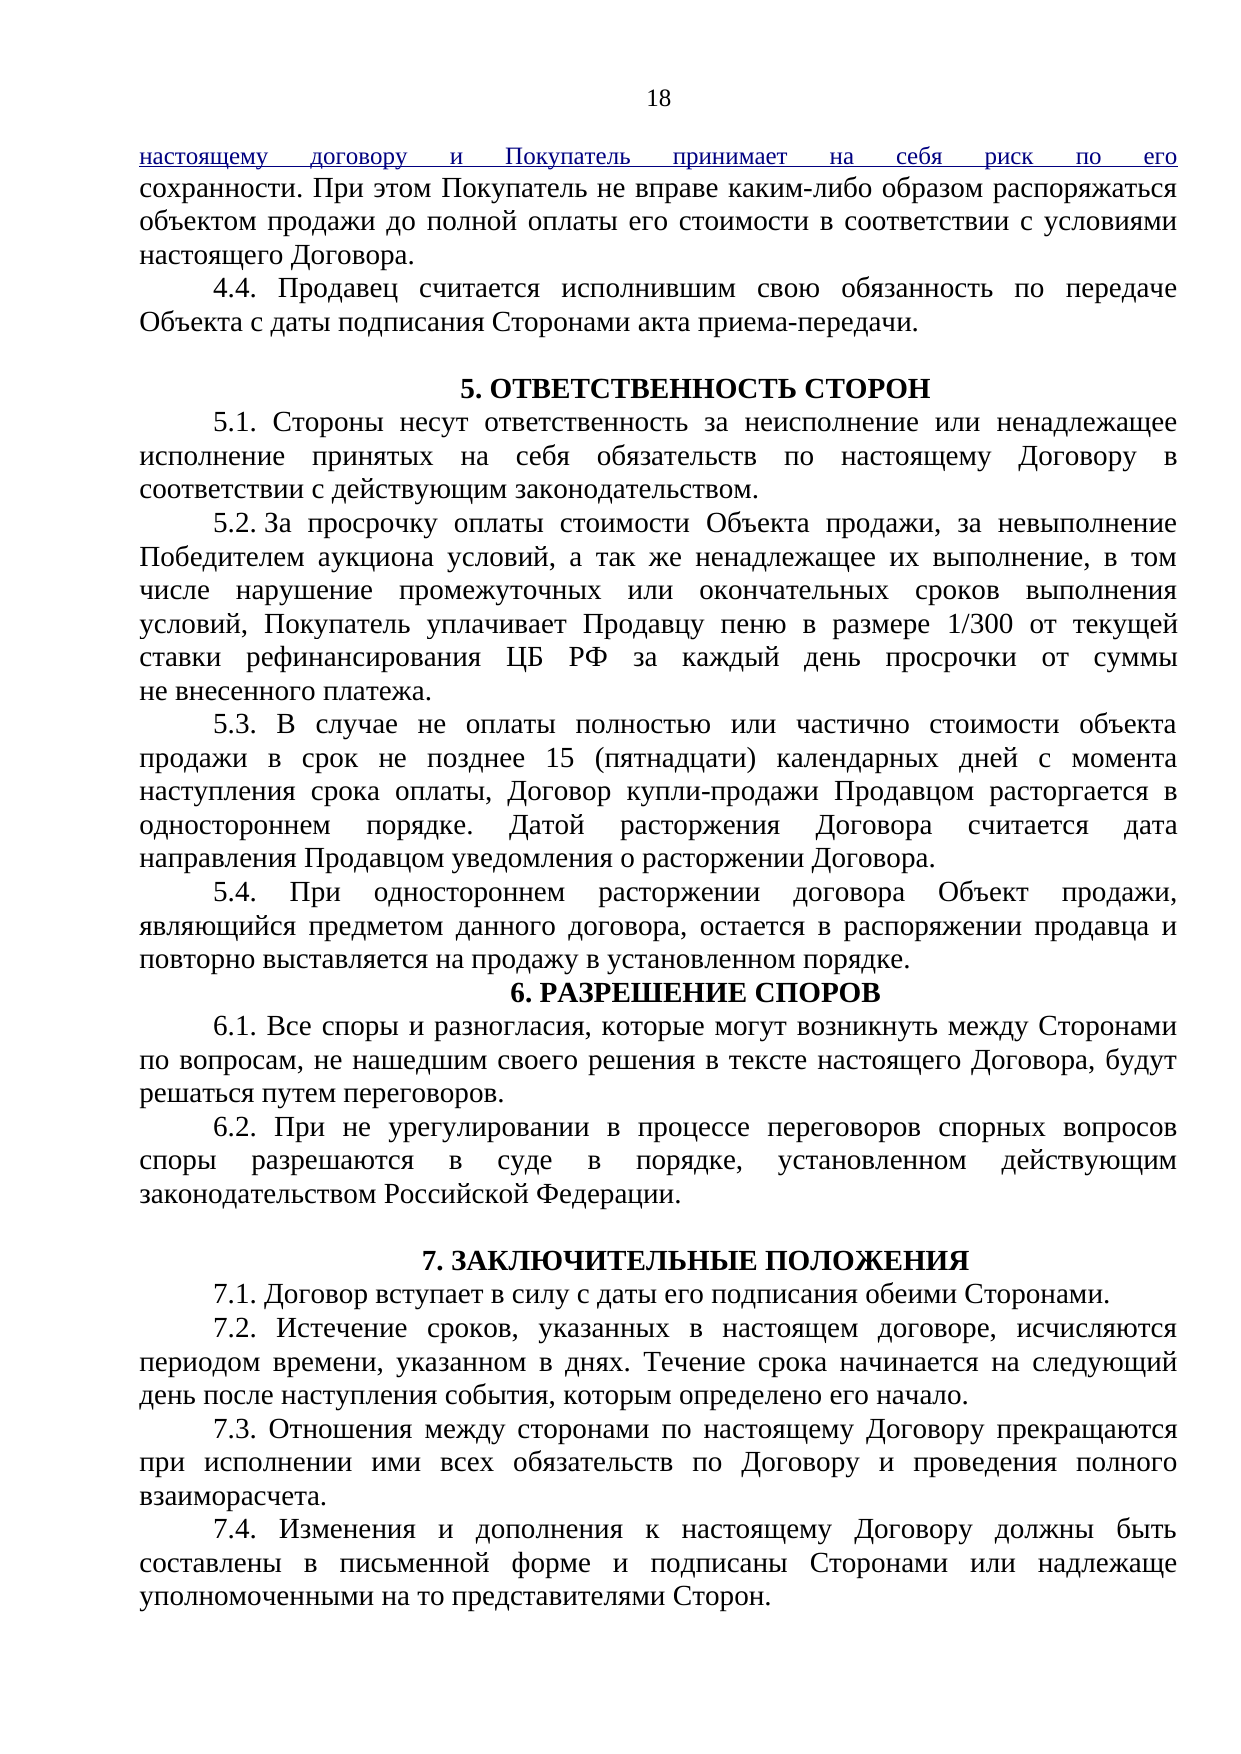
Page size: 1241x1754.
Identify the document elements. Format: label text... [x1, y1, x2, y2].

text сохранности. При этом Покупатель не вправе каким-либо образом распоряжаться объектом продажи до полной оплаты его стоимости в соответствии с условиями настоящего Договора. [139, 167, 1178, 270]
text 7.1. Договор вступает в силу с даты его подписания обеими Сторонами. [139, 1277, 1178, 1310]
text 6. РАЗРЕШЕНИЕ СПОРОВ [139, 975, 1178, 1008]
text 7. ЗАКЛЮЧИТЕЛЬНЫЕ ПОЛОЖЕНИЯ [139, 1243, 1178, 1277]
text 6.2. При не урегулировании в процессе переговоров спорных вопросов споры разрешаются в суде в порядке, установленном действующим законодательством Российской Федерации. [139, 1109, 1178, 1209]
text 5.2. За просрочку оплаты стоимости Объекта продажи, за невыполнение Победителем аукциона условий, а так же ненадлежащее их выполнение, в том числе нарушение промежуточных или окончательных сроков выполнения условий, Покупатель уплачивает Продавцу пеню в размере 1/300 от текущей ставки рефинансирования ЦБ РФ за каждый день просрочки от суммы не внесенного платежа. [139, 505, 1178, 706]
text 5.3. В случае не оплаты полностью или частично стоимости объекта продажи в срок не позднее 15 (пятнадцати) календарных дней с момента наступления срока оплаты, Договор купли-продажи Продавцом расторгается в одностороннем порядке. Датой расторжения Договора считается дата направления Продавцом уведомления о расторжении Договора. [139, 706, 1178, 874]
text 4.4. Продавец считается исполнившим свою обязанность по передаче Объекта с даты подписания Сторонами акта приема-передачи. [139, 270, 1178, 337]
text 6.1. Все споры и разногласия, которые могут возникнуть между Сторонами по вопросам, не нашедшим своего решения в тексте настоящего Договора, будут решаться путем переговоров. [139, 1008, 1178, 1109]
text 5.1. Стороны несут ответственность за неисполнение или ненадлежащее исполнение принятых на себя обязательств по настоящему Договору в соответствии с действующим законодательством. [139, 404, 1178, 505]
text 5. ОТВЕТСТВЕННОСТЬ СТОРОН [139, 371, 1178, 404]
text настоящему договору и Покупатель принимает на себя риск по его [139, 141, 1178, 166]
text 7.4. Изменения и дополнения к настоящему Договору должны быть составлены в письменной форме и подписаны Сторонами или надлежаще уполномоченными на то представителями Сторон. [139, 1511, 1178, 1612]
text 5.4. При одностороннем расторжении договора Объект продажи, являющийся предметом данного договора, остается в распоряжении продавца и повторно выставляется на продажу в установленном порядке. [139, 874, 1178, 975]
text 7.3. Отношения между сторонами по настоящему Договору прекращаются при исполнении ими всех обязательств по Договору и проведения полного взаиморасчета. [139, 1411, 1178, 1511]
text 7.2. Истечение сроков, указанных в настоящем договоре, исчисляются периодом времени, указанном в днях. Течение срока начинается на следующий день после наступления события, которым определено его начало. [139, 1310, 1178, 1411]
